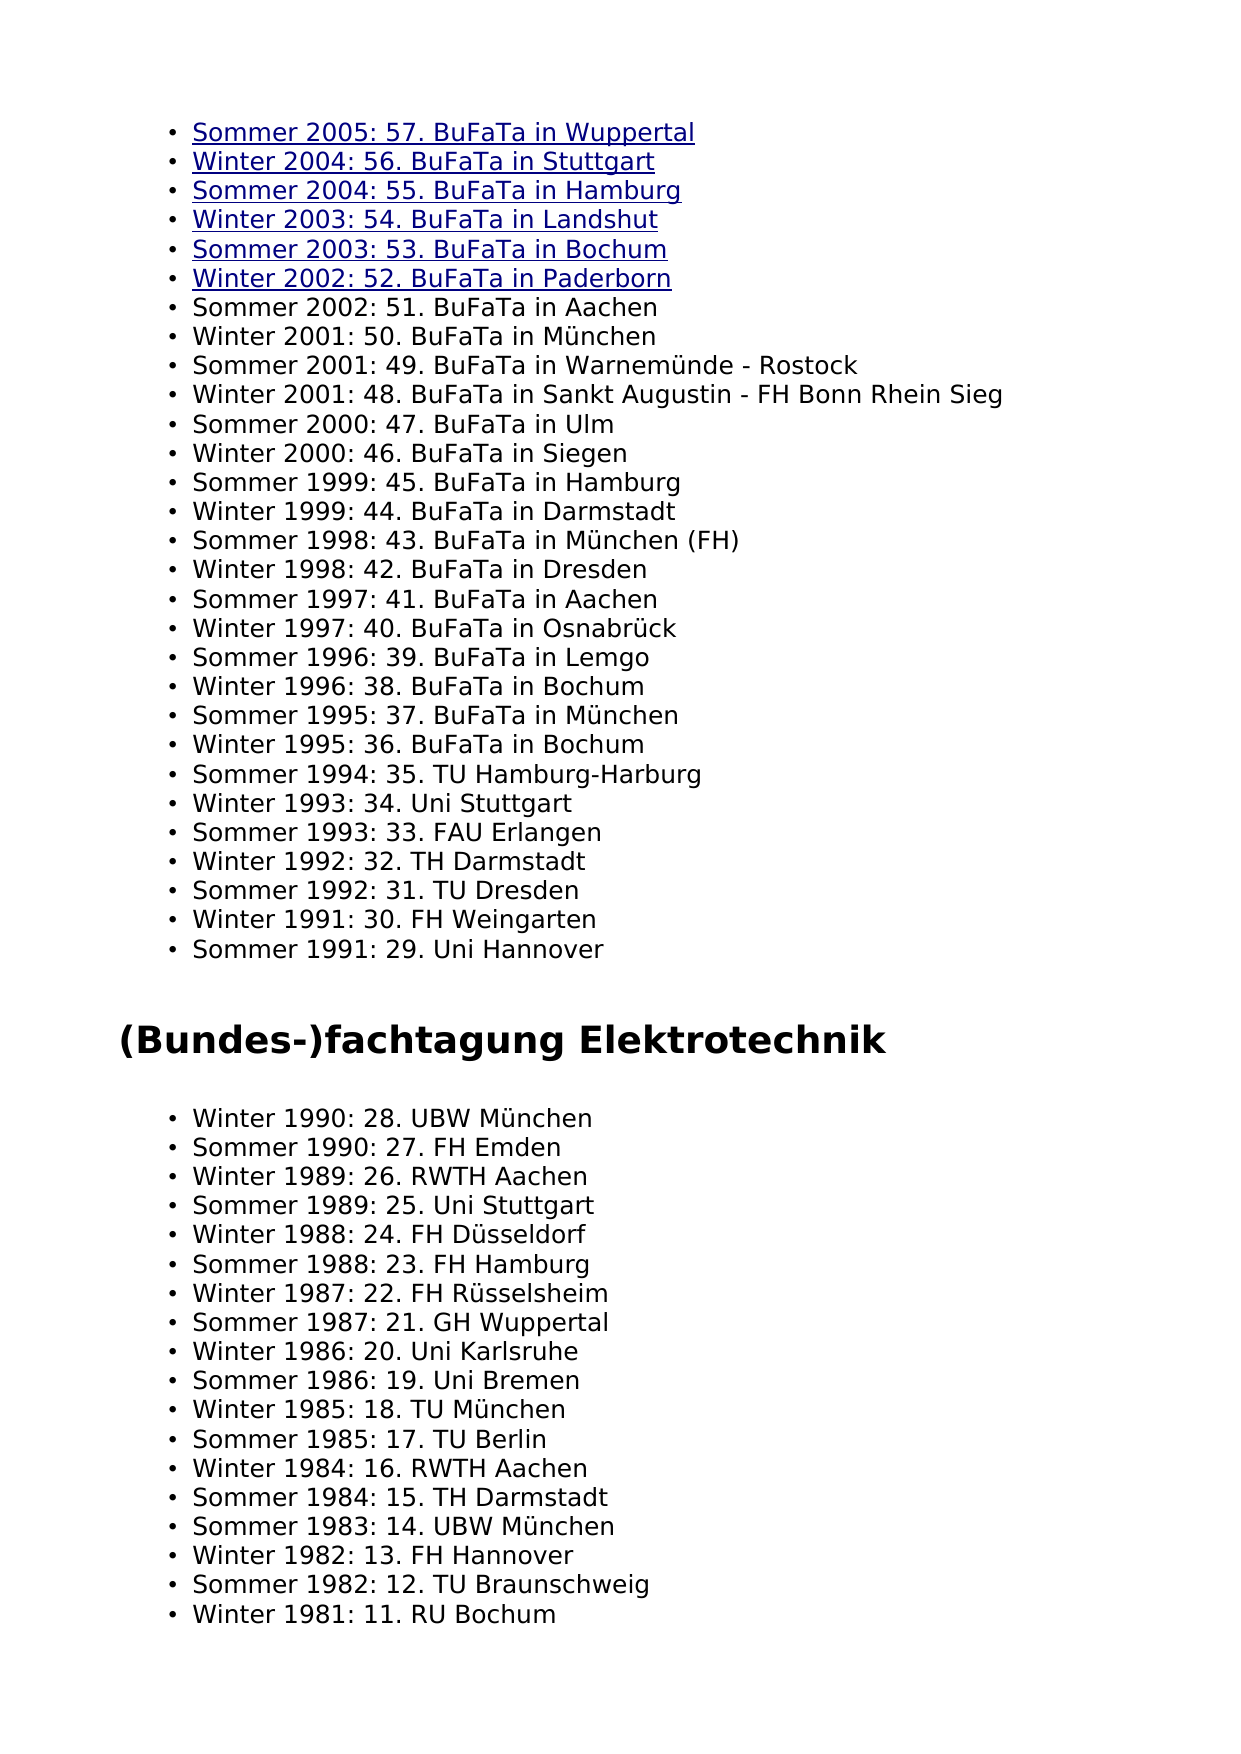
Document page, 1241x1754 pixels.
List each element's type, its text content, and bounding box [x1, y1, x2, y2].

list Winter 1982: 13. FH Hannover [177, 1542, 1122, 1571]
list Winter 1981: 11. RU Bochum [177, 1600, 1122, 1629]
list Sommer 2000: 47. BuFaTa in Ulm [177, 410, 1122, 439]
list Winter 1988: 24. FH Düsseldorf [177, 1221, 1122, 1250]
list Winter 2004: 56. BuFaTa in Stuttgart [177, 147, 1122, 176]
list Winter 1992: 32. TH Darmstadt [177, 847, 1122, 876]
list Winter 1993: 34. Uni Stuttgart [177, 789, 1122, 818]
list Sommer 1997: 41. BuFaTa in Aachen [177, 585, 1122, 614]
list Sommer 2005: 57. BuFaTa in Wuppertal [177, 118, 1122, 147]
list Sommer 1984: 15. TH Darmstadt [177, 1483, 1122, 1512]
list Sommer 1988: 23. FH Hamburg [177, 1250, 1122, 1279]
list Winter 1985: 18. TU München [177, 1396, 1122, 1425]
list Winter 1995: 36. BuFaTa in Bochum [177, 731, 1122, 760]
list Sommer 1996: 39. BuFaTa in Lemgo [177, 643, 1122, 672]
list Sommer 2002: 51. BuFaTa in Aachen [177, 293, 1122, 322]
list Sommer 2001: 49. BuFaTa in Warnemünde - Rostock [177, 351, 1122, 381]
list Sommer 1983: 14. UBW München [177, 1512, 1122, 1542]
list Winter 1987: 22. FH Rüsselsheim [177, 1279, 1122, 1308]
list Winter 2000: 46. BuFaTa in Siegen [177, 439, 1122, 468]
list Winter 2003: 54. BuFaTa in Landshut [177, 206, 1122, 235]
list Winter 2002: 52. BuFaTa in Paderborn [177, 264, 1122, 293]
subtitle (Bundes-)fachtagung Elektrotechnik [118, 1018, 1122, 1062]
list Sommer 1995: 37. BuFaTa in München [177, 701, 1122, 731]
list Sommer 1999: 45. BuFaTa in Hamburg [177, 468, 1122, 497]
list Sommer 1994: 35. TU Hamburg-Harburg [177, 760, 1122, 789]
list Winter 1996: 38. BuFaTa in Bochum [177, 672, 1122, 701]
list Sommer 1991: 29. Uni Hannover [177, 935, 1122, 964]
list Winter 2001: 50. BuFaTa in München [177, 322, 1122, 351]
list Sommer 1982: 12. TU Braunschweig [177, 1571, 1122, 1600]
list Sommer 1998: 43. BuFaTa in München (FH) [177, 526, 1122, 556]
list Sommer 1992: 31. TU Dresden [177, 876, 1122, 906]
list Sommer 2003: 53. BuFaTa in Bochum [177, 235, 1122, 264]
list Winter 2001: 48. BuFaTa in Sankt Augustin - FH Bonn Rhein Sieg [177, 381, 1122, 410]
list Sommer 1989: 25. Uni Stuttgart [177, 1192, 1122, 1221]
list Sommer 1985: 17. TU Berlin [177, 1425, 1122, 1454]
list Sommer 1986: 19. Uni Bremen [177, 1367, 1122, 1396]
list Winter 1986: 20. Uni Karlsruhe [177, 1337, 1122, 1367]
list Winter 1997: 40. BuFaTa in Osnabrück [177, 614, 1122, 643]
list Winter 1984: 16. RWTH Aachen [177, 1454, 1122, 1483]
list Winter 1989: 26. RWTH Aachen [177, 1162, 1122, 1192]
list Sommer 2004: 55. BuFaTa in Hamburg [177, 176, 1122, 206]
list Winter 1998: 42. BuFaTa in Dresden [177, 556, 1122, 585]
list Winter 1999: 44. BuFaTa in Darmstadt [177, 497, 1122, 526]
list Sommer 1993: 33. FAU Erlangen [177, 818, 1122, 847]
list Winter 1990: 28. UBW München [177, 1104, 1122, 1133]
list Sommer 1990: 27. FH Emden [177, 1133, 1122, 1162]
list Sommer 1987: 21. GH Wuppertal [177, 1308, 1122, 1337]
list Winter 1991: 30. FH Weingarten [177, 906, 1122, 935]
